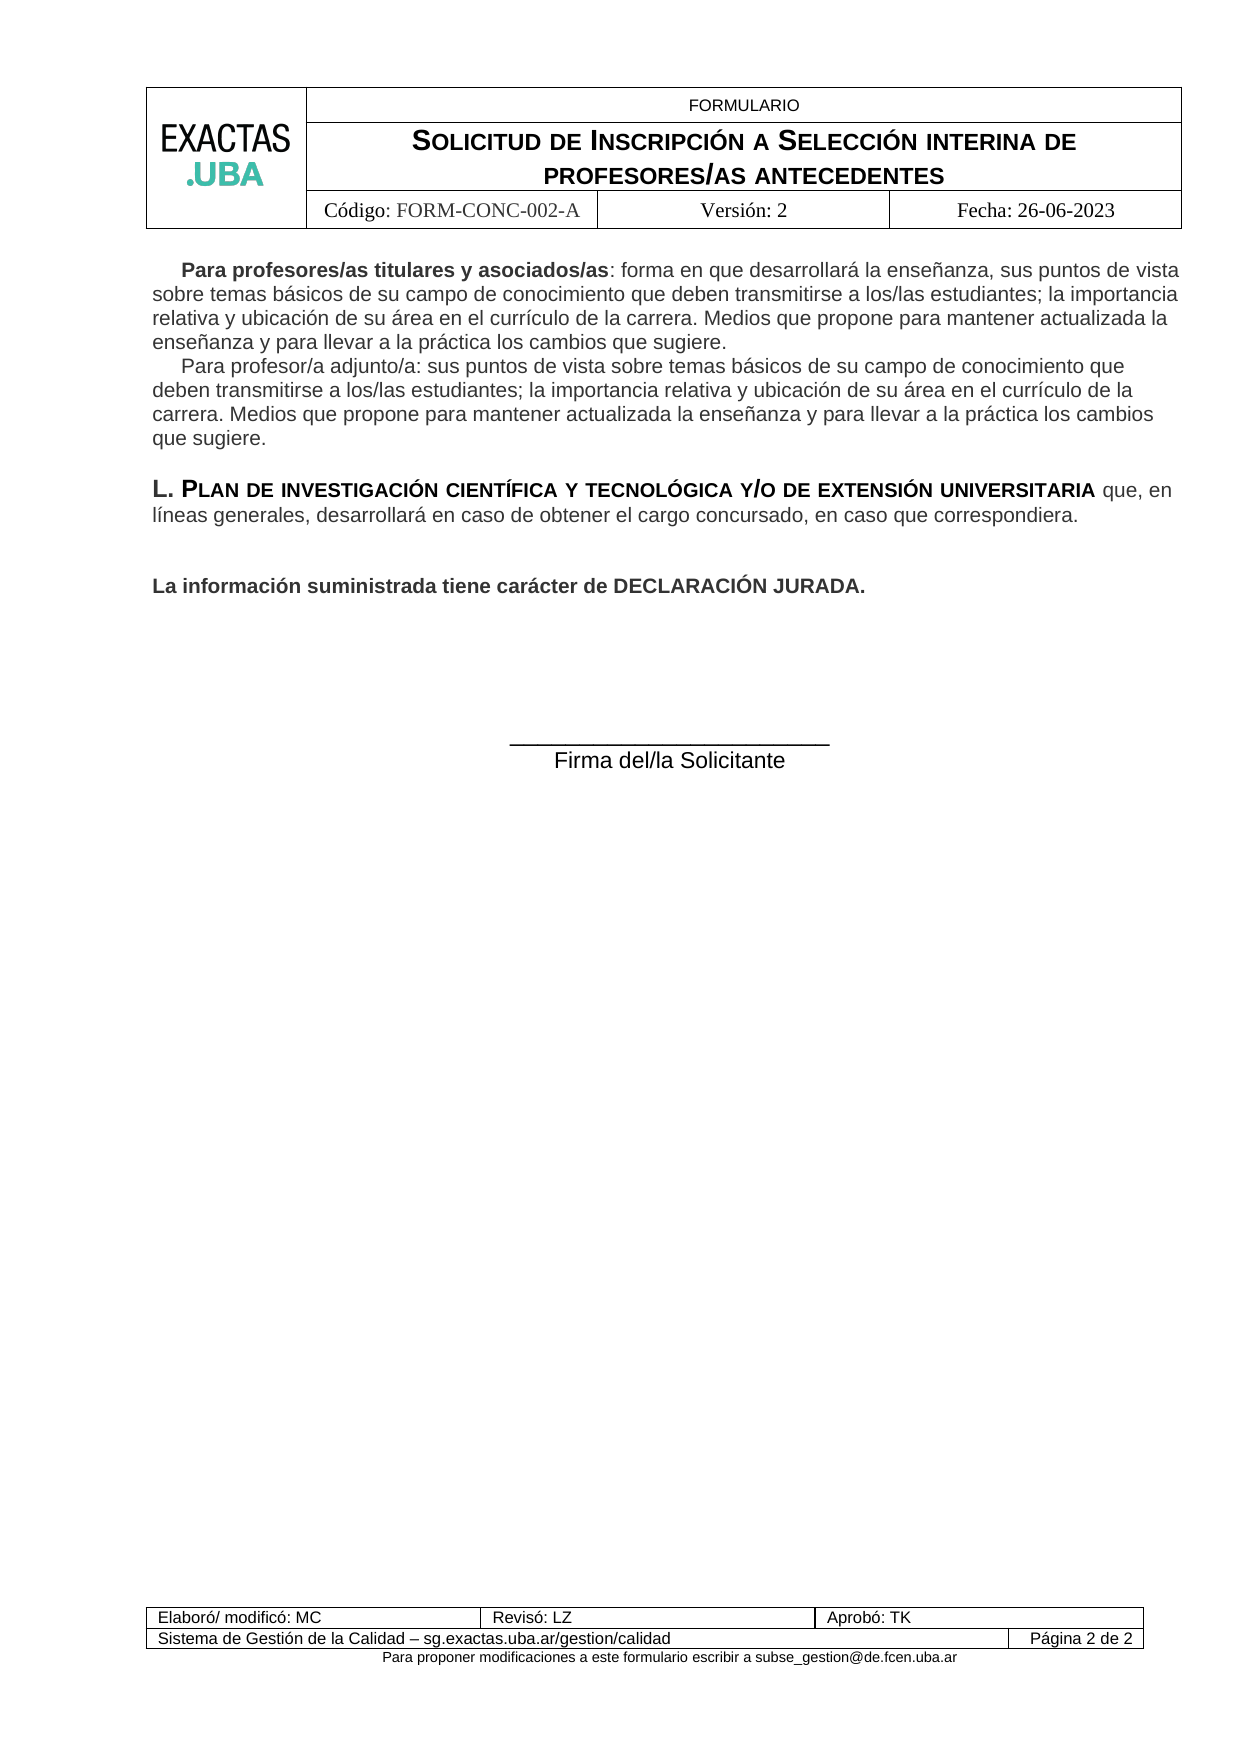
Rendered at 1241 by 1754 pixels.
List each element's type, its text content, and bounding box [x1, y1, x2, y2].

text La información suministrada tiene carácter de DECLARACIÓN JURADA. [152, 574, 1188, 598]
text Para profesor/a adjunto/a: sus puntos de vista sobre temas básicos de su campo de conocimiento que deben transmitirse a los/las estudiantes; la importancia relativa y ubicación de su área en el currículo de la carrera. Medios que propone para mantener actualizada la enseñanza y para llevar a la práctica los cambios que sugiere. [152, 354, 1188, 450]
text Para profesores/as titulares y asociados/as: forma en que desarrollará la enseñanza, sus puntos de vista sobre temas básicos de su campo de conocimiento que deben transmitirse a los/las estudiantes; la importancia relativa y ubicación de su área en el currículo de la carrera. Medios que propone para mantener actualizada la enseñanza y para llevar a la práctica los cambios que sugiere. [152, 258, 1188, 354]
text L. Plan de investigación científica y tecnológica y/o de extensión universitaria que, en líneas generales, desarrollará en caso de obtener el cargo concursado, en caso que correspondiera. [152, 474, 1188, 526]
text _______________________ [152, 718, 1188, 747]
text Firma del/la Solicitante [152, 747, 1188, 773]
